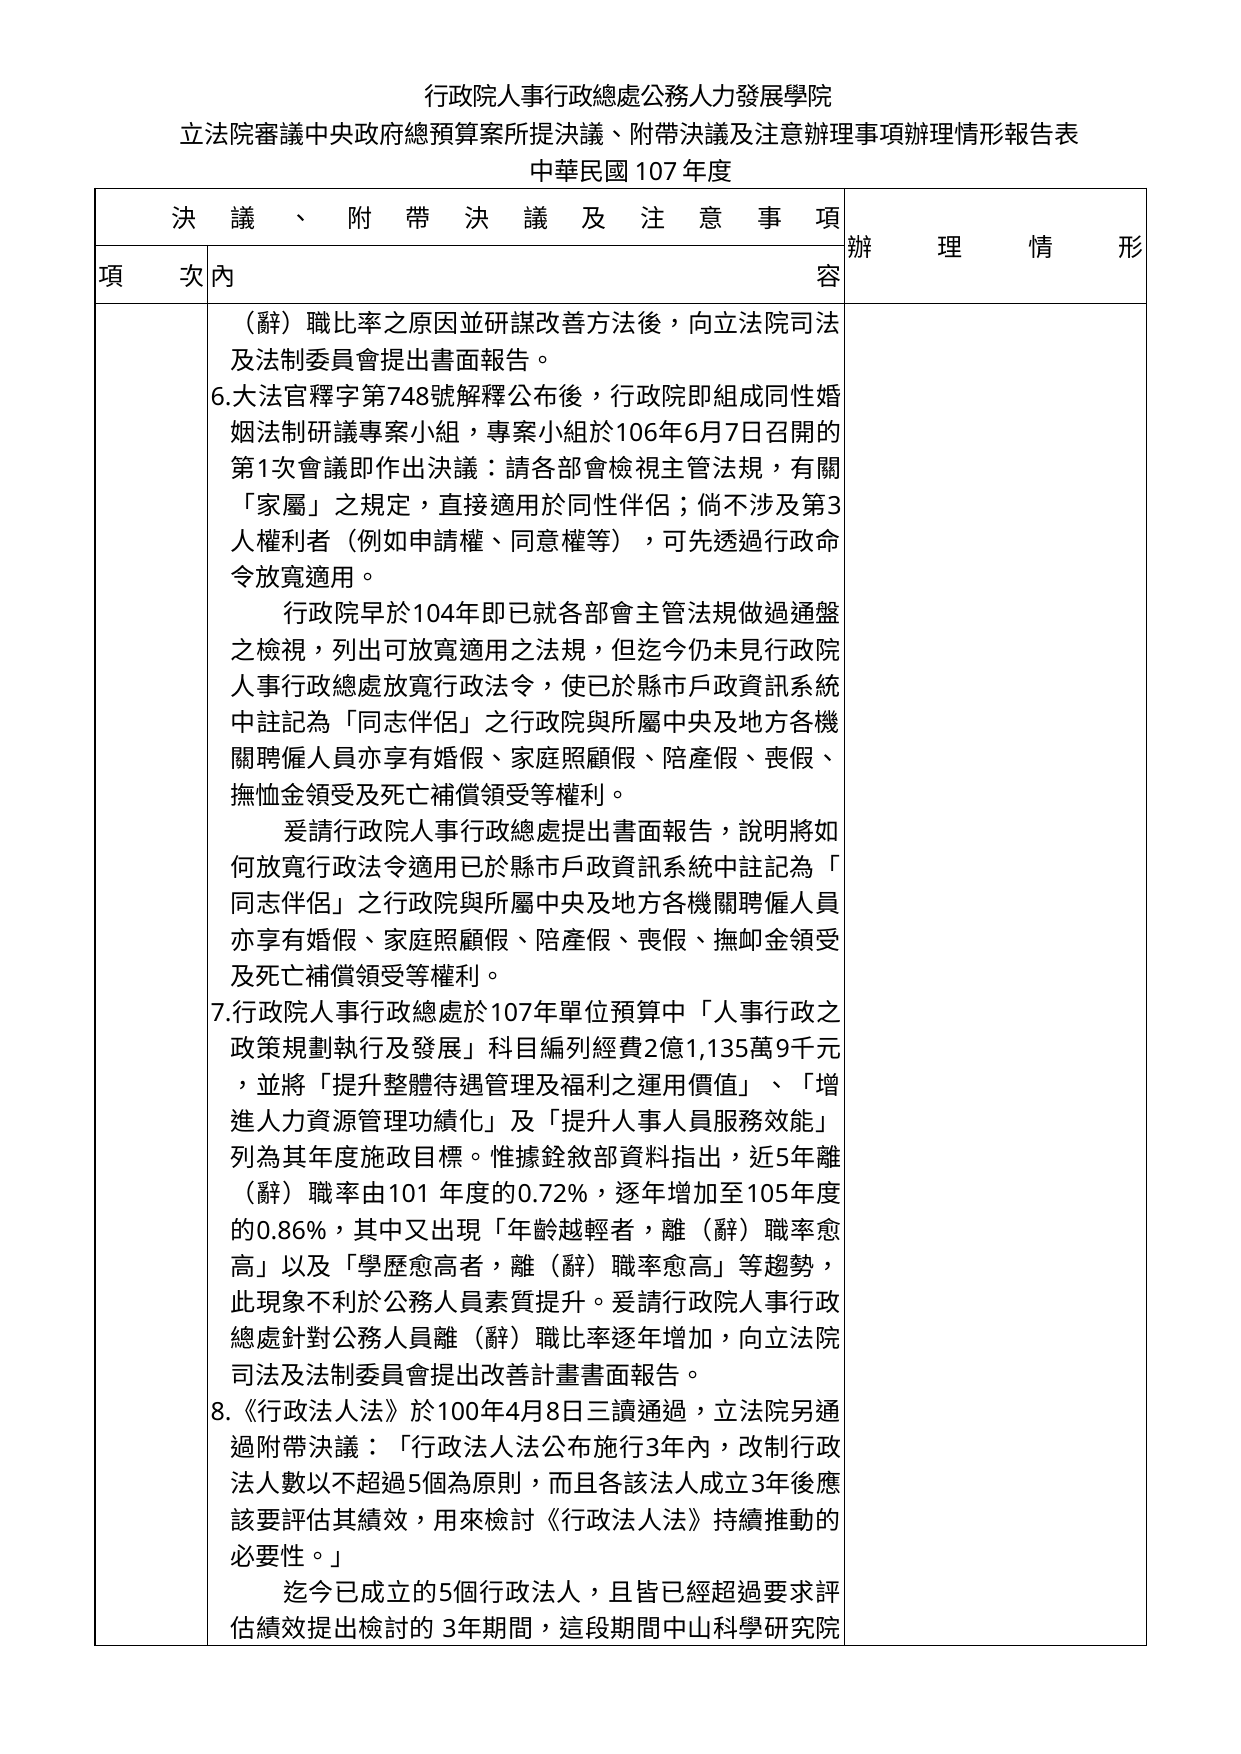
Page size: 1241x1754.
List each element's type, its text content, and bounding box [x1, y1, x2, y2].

table_header 辦理情形 [845, 189, 1146, 303]
table_header 決議、附帶決議及注意事項 [96, 189, 844, 245]
table_cell 內容 [208, 246, 844, 303]
table_cell 項次 [96, 246, 207, 303]
table_cell （辭）職比率之原因並研謀改善方法後，向立法院司法及法制委員會提出書面報告。 6.大法官釋字第748號解釋公布後，行政院即組成同性婚姻法制研議專案小組，專案小組於106年6月7日召開的第1次會議即作出決議：請各部會檢視主管法規，有關「家屬」之規定，直接適用於同性伴侶；倘不涉及第3 人權利者（例如申請權、同意權等），可先透過行政命令放寬適用。 行政院早於104年即已就各部會主管法規做過通盤之檢視，列出可放寬適用之法規，但迄今仍未見行政院人事行政總處放寬行政法令，使已於縣市戶政資訊系統中註記為「同志伴侶」之行政院與所屬中央及地方各機關聘僱人員亦享有婚假、家庭照顧假、陪產假、喪假、撫恤金領受及死亡補償領受等權利。 爰請行政院人事行政總處提出書面報告，說明將如何放寬行政法令適用已於縣市戶政資訊系統中註記為「同志伴侶」之行政院與所屬中央及地方各機關聘僱人員亦享有婚假、家庭照顧假、陪產假、喪假、撫卹金領受及死亡補償領受等權利。 7.行政院人事行政總處於107年單位預算中「人事行政之政策規劃執行及發展」科目編列經費2億1,135萬9千元，並將「提升整體待遇管理及福利之運用價值」、「增進人力資源管理功績化」及「提升人事人員服務效能」列為其年度施政目標。惟據銓敘部資料指出，近5年離（辭）職率由101 年度的0.72%，逐年增加至105年度的0.86%，其中又出現「年齡越輕者，離（辭）職率愈高」以及「學歷愈高者，離（辭）職率愈高」等趨勢，此現象不利於公務人員素質提升。爰請行政院人事行政總處針對公務人員離（辭）職比率逐年增加，向立法院司法及法制委員會提出改善計畫書面報告。 8.《行政法人法》於100年4月8日三讀通過，立法院另通過附帶決議：「行政法人法公布施行3年內，改制行政法人數以不超過5個為原則，而且各該法人成立3年後應該要評估其績效，用來檢討《行政法人法》持續推動的必要性。」 迄今已成立的5個行政法人，且皆已經超過要求評估績效提出檢討的 3年期間，這段期間中山科學研究院 [208, 304, 844, 1645]
table_cell [96, 304, 207, 1645]
table_cell [845, 304, 1146, 1645]
